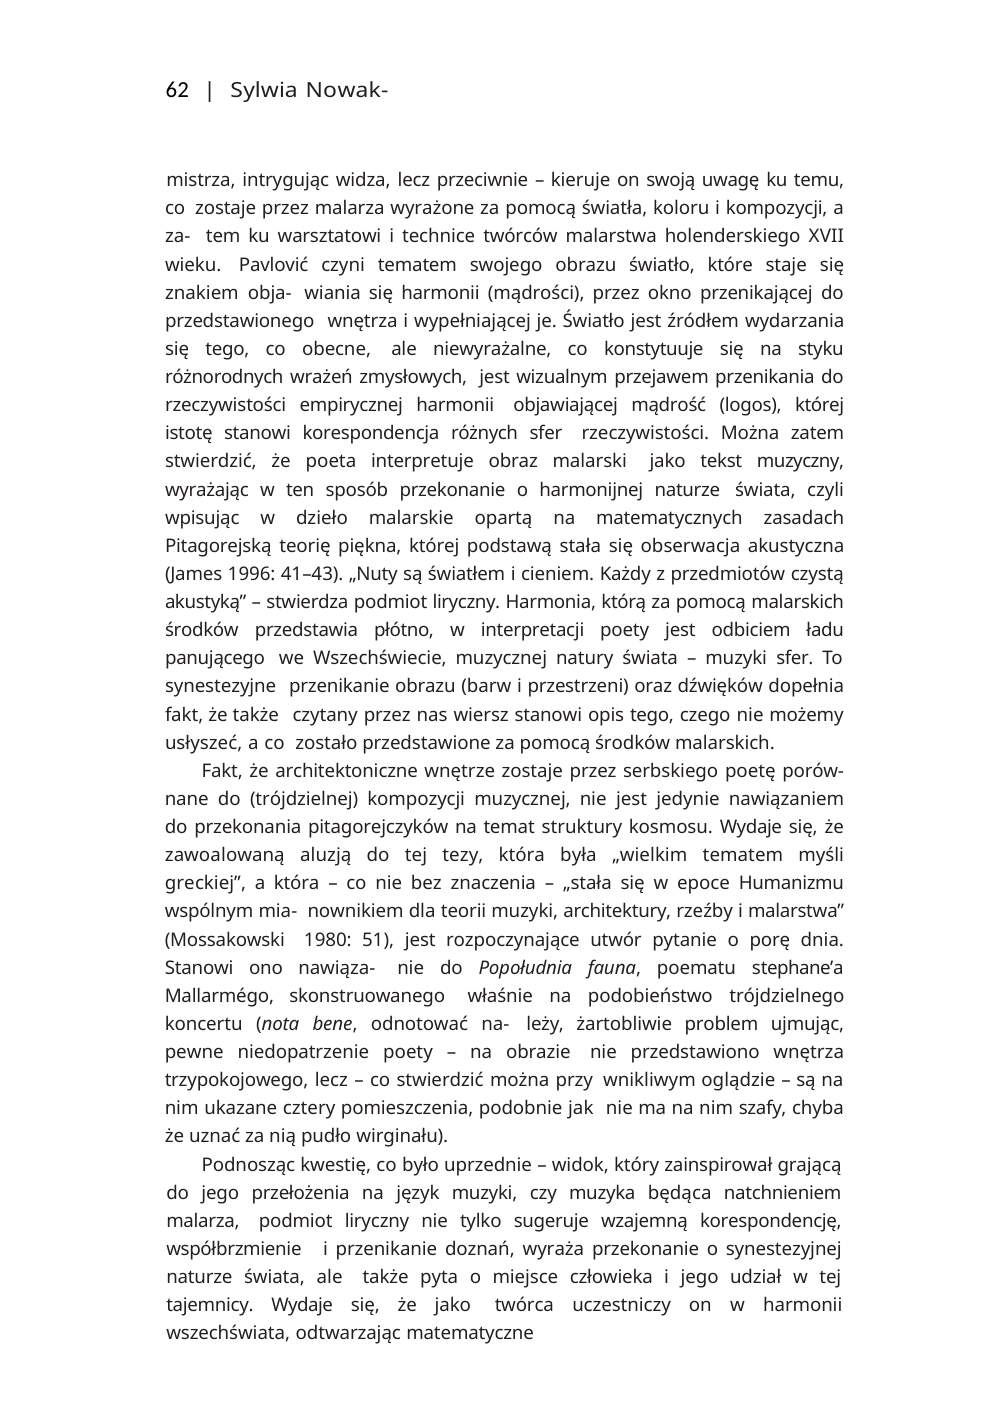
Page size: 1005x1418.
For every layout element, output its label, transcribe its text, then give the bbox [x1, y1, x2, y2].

text mistrza, intrygując widza, lecz przeciwnie – kieruje on swoją uwagę ku temu, co zostaje przez malarza wyrażone za pomocą światła, koloru i kompozycji, a za- tem ku warsztatowi i technice twórców malarstwa holenderskiego XVII wieku. Pavlović czyni tematem swojego obrazu światło, które staje się znakiem obja- wiania się harmonii (mądrości), przez okno przenikającej do przedstawionego wnętrza i wypełniającej je. Światło jest źródłem wydarzania się tego, co obecne, ale niewyrażalne, co konstytuuje się na styku różnorodnych wrażeń zmysłowych, jest wizualnym przejawem przenikania do rzeczywistości empirycznej harmonii objawiającej mądrość (logos), której istotę stanowi korespondencja różnych sfer rzeczywistości. Można zatem stwierdzić, że poeta interpretuje obraz malarski jako tekst muzyczny, wyrażając w ten sposób przekonanie o harmonijnej naturze świata, czyli wpisując w dzieło malarskie opartą na matematycznych zasadach Pitagorejską teorię piękna, której podstawą stała się obserwacja akustyczna (James 1996: 41–43). „Nuty są światłem i cieniem. Każdy z przedmiotów czystą akustyką” – stwierdza podmiot liryczny. Harmonia, którą za pomocą malarskich środków przedstawia płótno, w interpretacji poety jest odbiciem ładu panującego we Wszechświecie, muzycznej natury świata – muzyki sfer. To synestezyjne przenikanie obrazu (barw i przestrzeni) oraz dźwięków dopełnia fakt, że także czytany przez nas wiersz stanowi opis tego, czego nie możemy usłyszeć, a co zostało przedstawione za pomocą środków malarskich. [165, 164, 844, 755]
text Fakt, że architektoniczne wnętrze zostaje przez serbskiego poetę porów- nane do (trójdzielnej) kompozycji muzycznej, nie jest jedynie nawiązaniem do przekonania pitagorejczyków na temat struktury kosmosu. Wydaje się, że zawoalowaną aluzją do tej tezy, która była „wielkim tematem myśli greckiej”, a która – co nie bez znaczenia – „stała się w epoce Humanizmu wspólnym mia- nownikiem dla teorii muzyki, architektury, rzeźby i malarstwa” (Mossakowski 1980: 51), jest rozpoczynające utwór pytanie o porę dnia. Stanowi ono nawiąza- nie do Popołudnia fauna, poematu stephane’a Mallarmégo, skonstruowanego właśnie na podobieństwo trójdzielnego koncertu (nota bene, odnotować na- leży, żartobliwie problem ujmując, pewne niedopatrzenie poety – na obrazie nie przedstawiono wnętrza trzypokojowego, lecz – co stwierdzić można przy wnikliwym oglądzie – są na nim ukazane cztery pomieszczenia, podobnie jak nie ma na nim szafy, chyba że uznać za nią pudło wirginału). [164, 755, 844, 1148]
text Podnosząc kwestię, co było uprzednie – widok, który zainspirował grającą do jego przełożenia na język muzyki, czy muzyka będąca natchnieniem malarza, podmiot liryczny nie tylko sugeruje wzajemną korespondencję, współbrzmienie i przenikanie doznań, wyraża przekonanie o synestezyjnej naturze świata, ale także pyta o miejsce człowieka i jego udział w tej tajemnicy. Wydaje się, że jako twórca uczestniczy on w harmonii wszechświata, odtwarzając matematyczne [166, 1148, 842, 1345]
